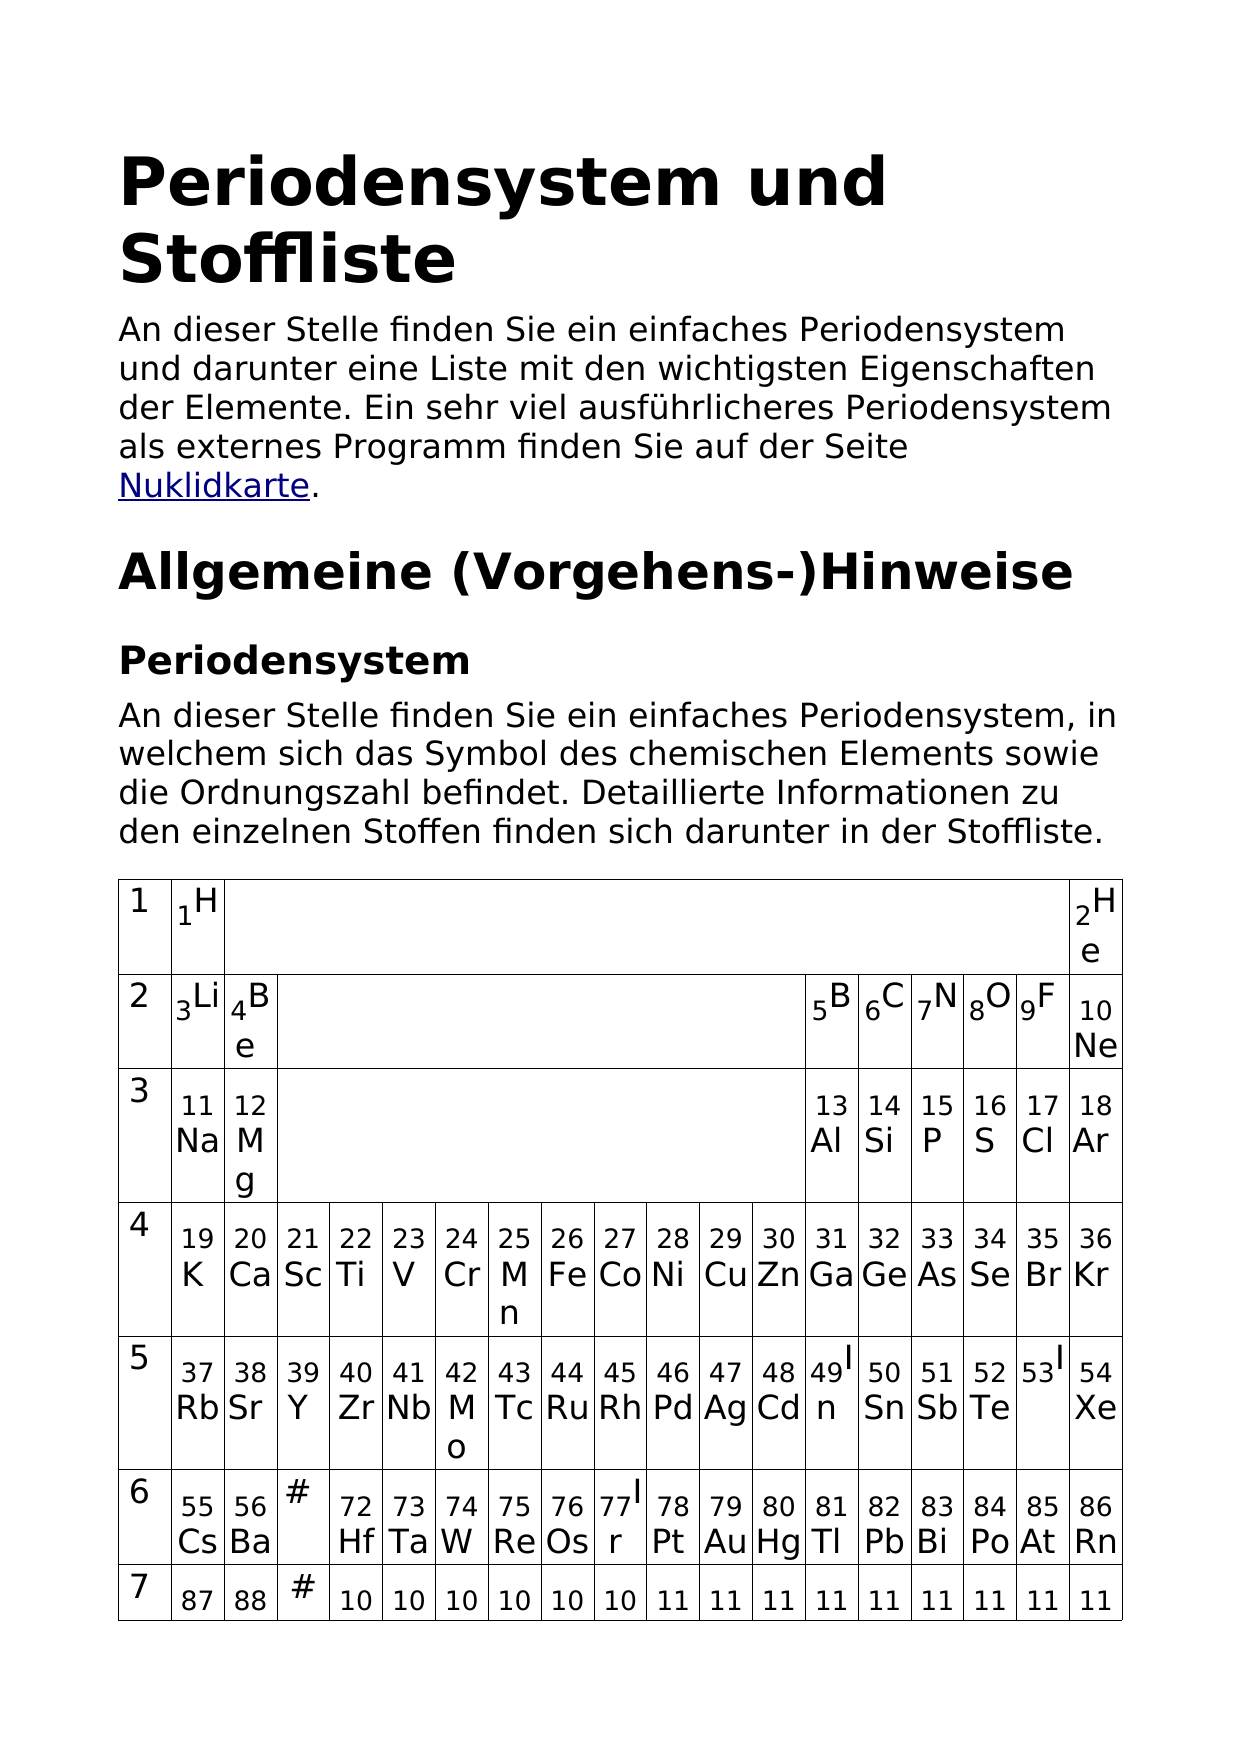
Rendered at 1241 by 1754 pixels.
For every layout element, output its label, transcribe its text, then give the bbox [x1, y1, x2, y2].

table_cell 10 [330, 1565, 382, 1620]
table_cell 36Kr [1070, 1203, 1122, 1336]
table_cell 15P [912, 1069, 963, 1202]
table_cell 9F [1017, 975, 1069, 1068]
table_cell 82Pb [859, 1470, 911, 1564]
table_cell 11 [1017, 1565, 1069, 1620]
table_cell 47Ag [700, 1337, 752, 1469]
table_header [225, 880, 1069, 973]
table_cell 24Cr [436, 1203, 488, 1336]
table_cell 4 [119, 1203, 171, 1336]
table_cell 81Tl [806, 1470, 858, 1564]
table_cell 10 [542, 1565, 594, 1620]
table_cell 33As [912, 1203, 963, 1336]
table_cell 87 [172, 1565, 224, 1620]
table_cell 3Li [172, 975, 224, 1068]
table_cell 53I [1017, 1337, 1069, 1469]
table_cell 10 [436, 1565, 488, 1620]
table_cell 56Ba [225, 1470, 277, 1564]
table_cell 72Hf [330, 1470, 382, 1564]
subtitle Periodensystem und Stoffliste [118, 143, 1122, 298]
table_cell 34Se [964, 1203, 1016, 1336]
table_cell 25Mn [489, 1203, 541, 1336]
table_cell 12Mg [225, 1069, 277, 1202]
table_cell 8O [964, 975, 1016, 1068]
table_cell 6C [859, 975, 911, 1068]
subtitle Allgemeine (Vorgehens-)Hinweise [118, 543, 1122, 601]
table_cell 41Nb [383, 1337, 435, 1469]
subtitle Periodensystem [118, 638, 1122, 683]
table_cell 30Zn [753, 1203, 805, 1336]
table_cell 46Pd [647, 1337, 699, 1469]
table_cell 11 [700, 1565, 752, 1620]
table_cell 23V [383, 1203, 435, 1336]
table_cell 49In [806, 1337, 858, 1469]
table_cell 85At [1017, 1470, 1069, 1564]
table_cell 78Pt [647, 1470, 699, 1564]
table_cell 11 [1070, 1565, 1122, 1620]
table_cell 29Cu [700, 1203, 752, 1336]
table_cell 3 [119, 1069, 171, 1202]
table_cell 11 [912, 1565, 963, 1620]
table_cell 79Au [700, 1470, 752, 1564]
table_cell 10Ne [1070, 975, 1122, 1068]
table_cell 27Co [595, 1203, 646, 1336]
table_cell 39Y [278, 1337, 329, 1469]
table_cell 52Te [964, 1337, 1016, 1469]
table_cell 22Ti [330, 1203, 382, 1336]
table_cell [278, 1069, 805, 1202]
table_cell 73Ta [383, 1470, 435, 1564]
table_cell 18Ar [1070, 1069, 1122, 1202]
table_header 1 [119, 880, 171, 973]
table_cell 35Br [1017, 1203, 1069, 1336]
table_header 1H [172, 880, 224, 973]
table_cell # [278, 1565, 329, 1620]
table_cell 31Ga [806, 1203, 858, 1336]
table_cell 11 [964, 1565, 1016, 1620]
table_cell 13Al [806, 1069, 858, 1202]
table_cell 75Re [489, 1470, 541, 1564]
table_cell 14Si [859, 1069, 911, 1202]
table_header 2He [1070, 880, 1122, 973]
table_cell 6 [119, 1470, 171, 1564]
table_cell 51Sb [912, 1337, 963, 1469]
table_cell 40Zr [330, 1337, 382, 1469]
table_cell 80Hg [753, 1470, 805, 1564]
table_cell 17Cl [1017, 1069, 1069, 1202]
table_cell 83Bi [912, 1470, 963, 1564]
table_cell 7 [119, 1565, 171, 1620]
table_cell 28Ni [647, 1203, 699, 1336]
table_cell 11 [859, 1565, 911, 1620]
table_cell 42Mo [436, 1337, 488, 1469]
table_cell 10 [595, 1565, 646, 1620]
table_cell 5 [119, 1337, 171, 1469]
table_cell # [278, 1470, 329, 1564]
table_cell 20Ca [225, 1203, 277, 1336]
table_cell 10 [383, 1565, 435, 1620]
table_cell 4Be [225, 975, 277, 1068]
table_cell 45Rh [595, 1337, 646, 1469]
table_cell 16S [964, 1069, 1016, 1202]
table_cell 86Rn [1070, 1470, 1122, 1564]
table_cell 19K [172, 1203, 224, 1336]
table_cell 88 [225, 1565, 277, 1620]
table_cell 5B [806, 975, 858, 1068]
table_cell 32Ge [859, 1203, 911, 1336]
table_cell 44Ru [542, 1337, 594, 1469]
table_cell 11 [753, 1565, 805, 1620]
text An dieser Stelle finden Sie ein einfaches Periodensystem und darunter eine Liste mit den wichtigsten Eigenschaften der Elemente. Ein sehr viel ausführlicheres Periodensystem als externes Programm finden Sie auf der Seite Nuklidkarte. [118, 311, 1122, 505]
table_cell 11Na [172, 1069, 224, 1202]
table_cell 74W [436, 1470, 488, 1564]
table_cell 55Cs [172, 1470, 224, 1564]
table_cell 7N [912, 975, 963, 1068]
table_cell [278, 975, 805, 1068]
table_cell 11 [647, 1565, 699, 1620]
table_cell 84Po [964, 1470, 1016, 1564]
table_cell 37Rb [172, 1337, 224, 1469]
table_cell 77Ir [595, 1470, 646, 1564]
table_cell 50Sn [859, 1337, 911, 1469]
table_cell 38Sr [225, 1337, 277, 1469]
table_cell 43Tc [489, 1337, 541, 1469]
table_cell 54Xe [1070, 1337, 1122, 1469]
table_cell 48Cd [753, 1337, 805, 1469]
table_cell 11 [806, 1565, 858, 1620]
text An dieser Stelle finden Sie ein einfaches Periodensystem, in welchem sich das Symbol des chemischen Elements sowie die Ordnungszahl befindet. Detaillierte Informationen zu den einzelnen Stoffen finden sich darunter in der Stoffliste. [118, 696, 1122, 851]
table_cell 21Sc [278, 1203, 329, 1336]
table_cell 76Os [542, 1470, 594, 1564]
table_cell 2 [119, 975, 171, 1068]
table_cell 10 [489, 1565, 541, 1620]
table_cell 26Fe [542, 1203, 594, 1336]
